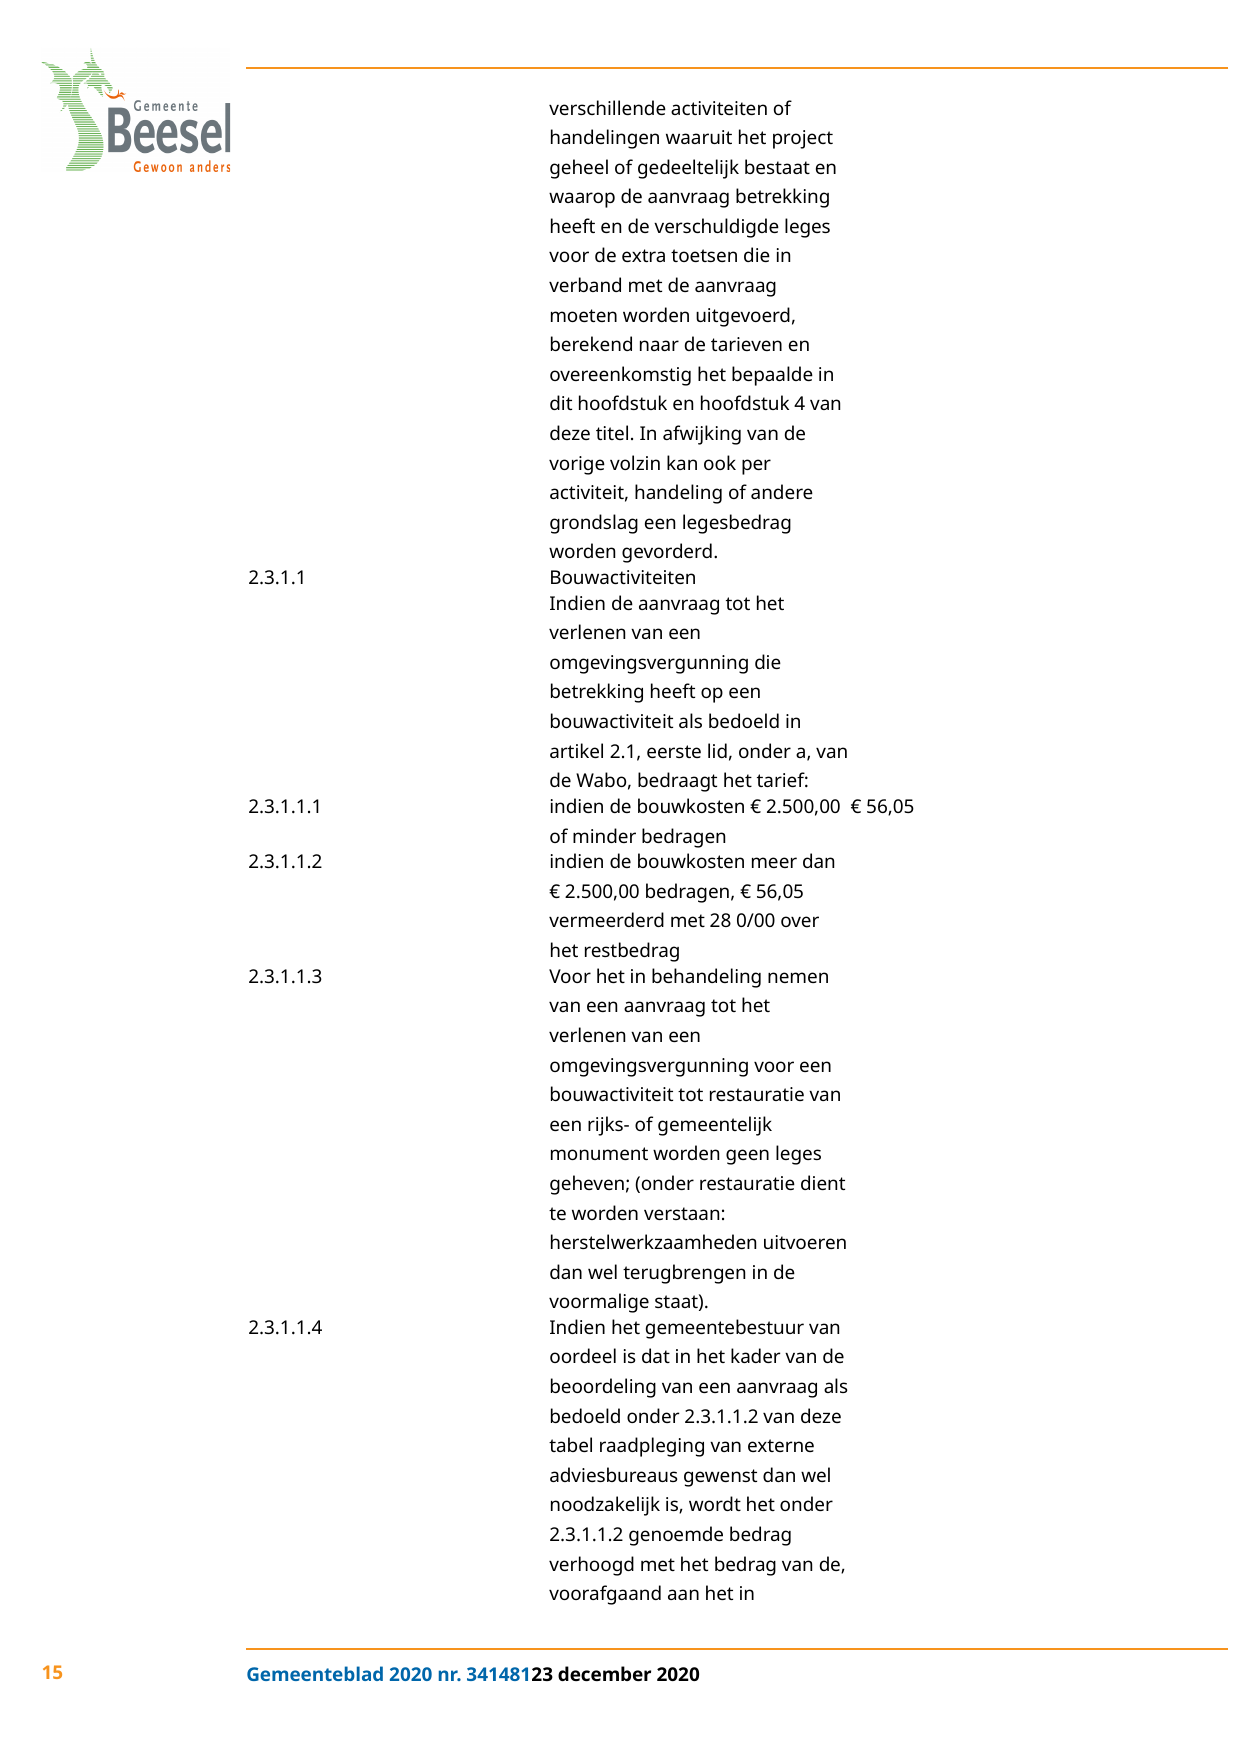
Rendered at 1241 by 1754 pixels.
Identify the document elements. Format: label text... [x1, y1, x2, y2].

table_cell Indien de aanvraag tot het verlenen van een omgevingsvergunning die betrekking heeft op een bouwactiviteit als bedoeld in artikel 2.1, eerste lid, onder a, van de Wabo, bedraagt het tarief: [549, 590, 850, 793]
table_cell [850, 564, 1152, 590]
table_cell [850, 95, 1152, 564]
table_cell [850, 1314, 1152, 1606]
picture [41, 47, 231, 172]
table_cell verschillende activiteiten of handelingen waaruit het project geheel of gedeeltelijk bestaat en waarop de aanvraag betrekking heeft en de verschuldigde leges voor de extra toetsen die in verband met de aanvraag moeten worden uitgevoerd, berekend naar de tarieven en overeenkomstig het bepaalde in dit hoofdstuk en hoofdstuk 4 van deze titel. In afwijking van de vorige volzin kan ook per activiteit, handeling of andere grondslag een legesbedrag worden gevorderd. [549, 95, 850, 564]
table_cell 2.3.1.1.1 [248, 793, 549, 848]
table_cell [850, 590, 1152, 793]
table_cell 2.3.1.1 [248, 564, 549, 590]
table_cell Voor het in behandeling nemen van een aanvraag tot het verlenen van een omgevingsvergunning voor een bouwactiviteit tot restauratie van een rijks- of gemeentelijk monument worden geen leges geheven; (onder restauratie dient te worden verstaan: herstelwerkzaamheden uitvoeren dan wel terugbrengen in de voormalige staat). [549, 963, 850, 1314]
table_cell 2.3.1.1.3 [248, 963, 549, 1314]
table_cell indien de bouwkosten meer dan € 2.500,00 bedragen, € 56,05 vermeerderd met 28 0/00 over het restbedrag [549, 849, 850, 963]
table_cell 2.3.1.1.4 [248, 1314, 549, 1606]
table_cell Bouwactiviteiten [549, 564, 850, 590]
table_cell indien de bouwkosten € 2.500,00 of minder bedragen [549, 793, 850, 848]
table_cell [248, 590, 549, 793]
table_cell Indien het gemeentebestuur van oordeel is dat in het kader van de beoordeling van een aanvraag als bedoeld onder 2.3.1.1.2 van deze tabel raadpleging van externe adviesbureaus gewenst dan wel noodzakelijk is, wordt het onder 2.3.1.1.2 genoemde bedrag verhoogd met het bedrag van de, voorafgaand aan het in [549, 1314, 850, 1606]
table_cell € 56,05 [850, 793, 1152, 848]
table_cell [248, 95, 549, 564]
table_cell 2.3.1.1.2 [248, 849, 549, 963]
table_cell [850, 849, 1152, 963]
table_cell [850, 963, 1152, 1314]
